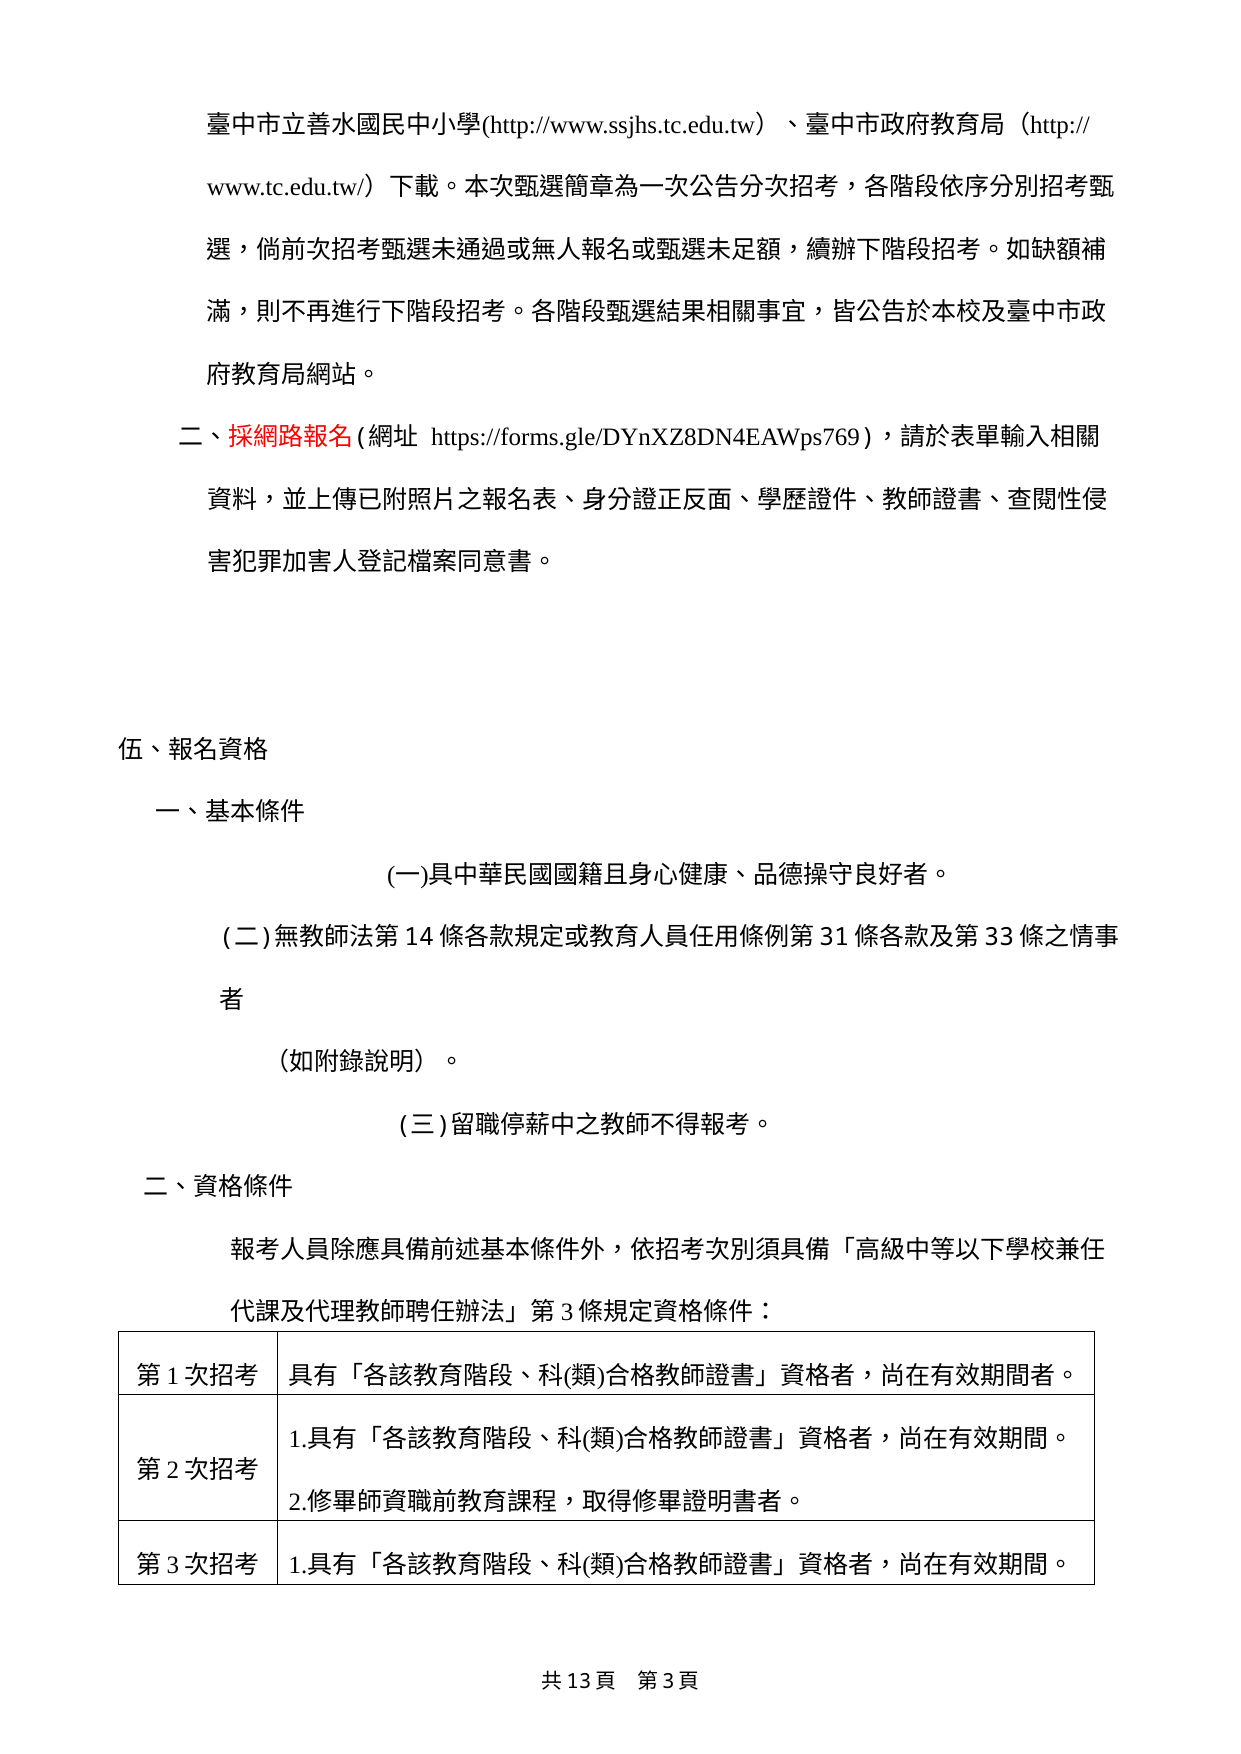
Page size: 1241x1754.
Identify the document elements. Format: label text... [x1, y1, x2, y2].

text 報考人員除應具備前述基本條件外，依招考次別須具備「高級中等以下學校兼任代課及代理教師聘任辦法」第3條規定資格條件： [231, 1206, 1122, 1331]
table_header 具有「各該教育階段、科(類)合格教師證書」資格者，尚在有效期間者。 [278, 1332, 1094, 1394]
table_cell 第2次招考 [119, 1395, 277, 1520]
table_cell 第3次招考 [119, 1521, 277, 1584]
table_header 第1次招考 [119, 1332, 277, 1394]
table_cell 1.具有「各該教育階段、科(類)合格教師證書」資格者，尚在有效期間。 [278, 1521, 1094, 1584]
text 二、資格條件 [118, 1143, 1122, 1206]
text 伍、報名資格 [118, 706, 1122, 768]
text 臺中市立善水國民中小學(http://www.ssjhs.tc.edu.tw）、臺中市政府教育局（http://www.tc.edu.tw/）下載。本次甄選簡章為一次公告分次招考，各階段依序分別招考甄選，倘前次招考甄選未通過或無人報名或甄選未足額，續辦下階段招考。如缺額補滿，則不再進行下階段招考。各階段甄選結果相關事宜，皆公告於本校及臺中市政府教育局網站。 [143, 81, 1122, 393]
text (一)具中華民國國籍且身心健康、品德操守良好者。 [381, 831, 1122, 893]
text (三)留職停薪中之教師不得報考。 [381, 1081, 1122, 1143]
text （如附錄說明）。 [219, 1018, 1122, 1081]
text 二、採網路報名(網址 https://forms.gle/DYnXZ8DN4EAWps769)，請於表單輸入相關資料，並上傳已附照片之報名表、身分證正反面、學歷證件、教師證書、查閱性侵害犯罪加害人登記檔案同意書。 [118, 393, 1122, 581]
text 一、基本條件 [143, 768, 1122, 831]
table_cell 1.具有「各該教育階段、科(類)合格教師證書」資格者，尚在有效期間。 2.修畢師資職前教育課程，取得修畢證明書者。 [278, 1395, 1094, 1520]
text (二)無教師法第14條各款規定或教育人員任用條例第31條各款及第33條之情事者 [219, 893, 1122, 1018]
